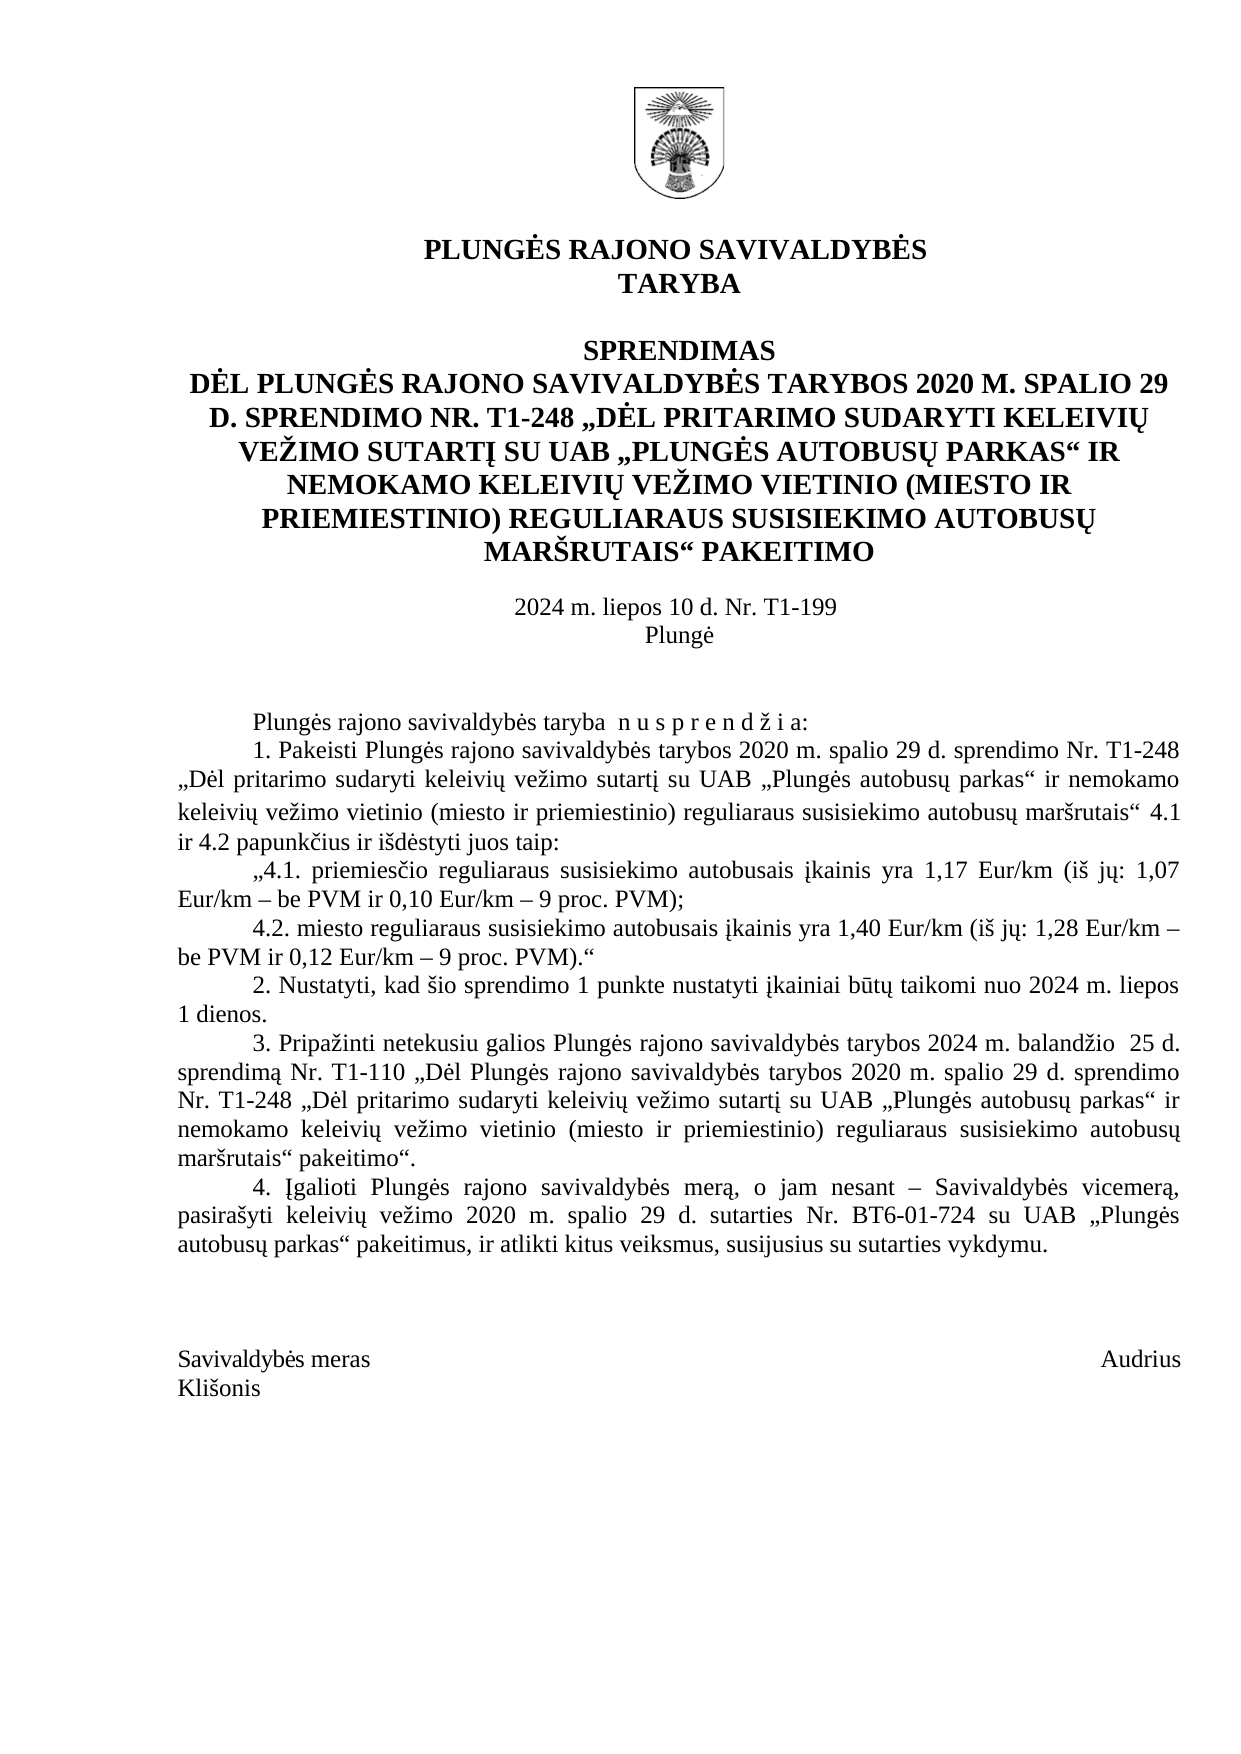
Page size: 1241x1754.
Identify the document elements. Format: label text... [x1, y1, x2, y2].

text SPRENDIMAS [177, 333, 1181, 367]
text 1. Pakeisti Plungės rajono savivaldybės tarybos 2020 m. spalio 29 d. sprendimo Nr. T1-248 „Dėl pritarimo sudaryti keleivių vežimo sutartį su UAB „Plungės autobusų parkas“ ir nemokamo keleivių vežimo vietinio (miesto ir priemiestinio) reguliaraus susisiekimo autobusų maršrutais“ 4.1 ir 4.2 papunkčius ir išdėstyti juos taip: [177, 736, 1181, 855]
text Savivaldybės meras Audrius Klišonis [177, 1344, 1181, 1402]
subtitle TARYBA [177, 266, 1181, 299]
text DĖL PLUNGĖS RAJONO SAVIVALDYBĖS TARYBOS 2020 M. SPALIO 29 D. SPRENDIMO NR. T1-248 „DĖL PRITARIMO SUDARYTI KELEIVIŲ VEŽIMO SUTARTĮ SU UAB „PLUNGĖS AUTOBUSŲ PARKAS“ IR NEMOKAMO KELEIVIŲ VEŽIMO VIETINIO (MIESTO IR PRIEMIESTINIO) REGULIARAUS SUSISIEKIMO AUTOBUSŲ MARŠRUTAIS“ PAKEITIMO [177, 367, 1181, 568]
text 4. Įgalioti Plungės rajono savivaldybės merą, o jam nesant – Savivaldybės vicemerą, pasirašyti keleivių vežimo 2020 m. spalio 29 d. sutarties Nr. BT6-01-724 su UAB „Plungės autobusų parkas“ pakeitimus, ir atlikti kitus veiksmus, susijusius su sutarties vykdymu. [177, 1172, 1181, 1258]
text 3. Pripažinti netekusiu galios Plungės rajono savivaldybės tarybos 2024 m. balandžio 25 d. sprendimą Nr. T1-110 „Dėl Plungės rajono savivaldybės tarybos 2020 m. spalio 29 d. sprendimo Nr. T1-248 „Dėl pritarimo sudaryti keleivių vežimo sutartį su UAB „Plungės autobusų parkas“ ir nemokamo keleivių vežimo vietinio (miesto ir priemiestinio) reguliaraus susisiekimo autobusų maršrutais“ pakeitimo“. [177, 1028, 1181, 1172]
text „4.1. priemiesčio reguliaraus susisiekimo autobusais įkainis yra 1,17 Eur/km (iš jų: 1,07 Eur/km – be PVM ir 0,10 Eur/km – 9 proc. PVM); [177, 855, 1181, 913]
text 2024 m. liepos 10 d. Nr. T1-199 [170, 592, 1181, 621]
text Plungės rajono savivaldybės taryba n u s p r e n d ž i a: [177, 707, 1181, 736]
subtitle PLUNGĖS RAJONO SAVIVALDYBĖS [177, 232, 1181, 266]
text 2. Nustatyti, kad šio sprendimo 1 punkte nustatyti įkainiai būtų taikomi nuo 2024 m. liepos 1 dienos. [177, 970, 1181, 1028]
text 4.2. miesto reguliaraus susisiekimo autobusais įkainis yra 1,40 Eur/km (iš jų: 1,28 Eur/km – be PVM ir 0,12 Eur/km – 9 proc. PVM).“ [177, 913, 1181, 970]
text Plungė [177, 621, 1181, 649]
